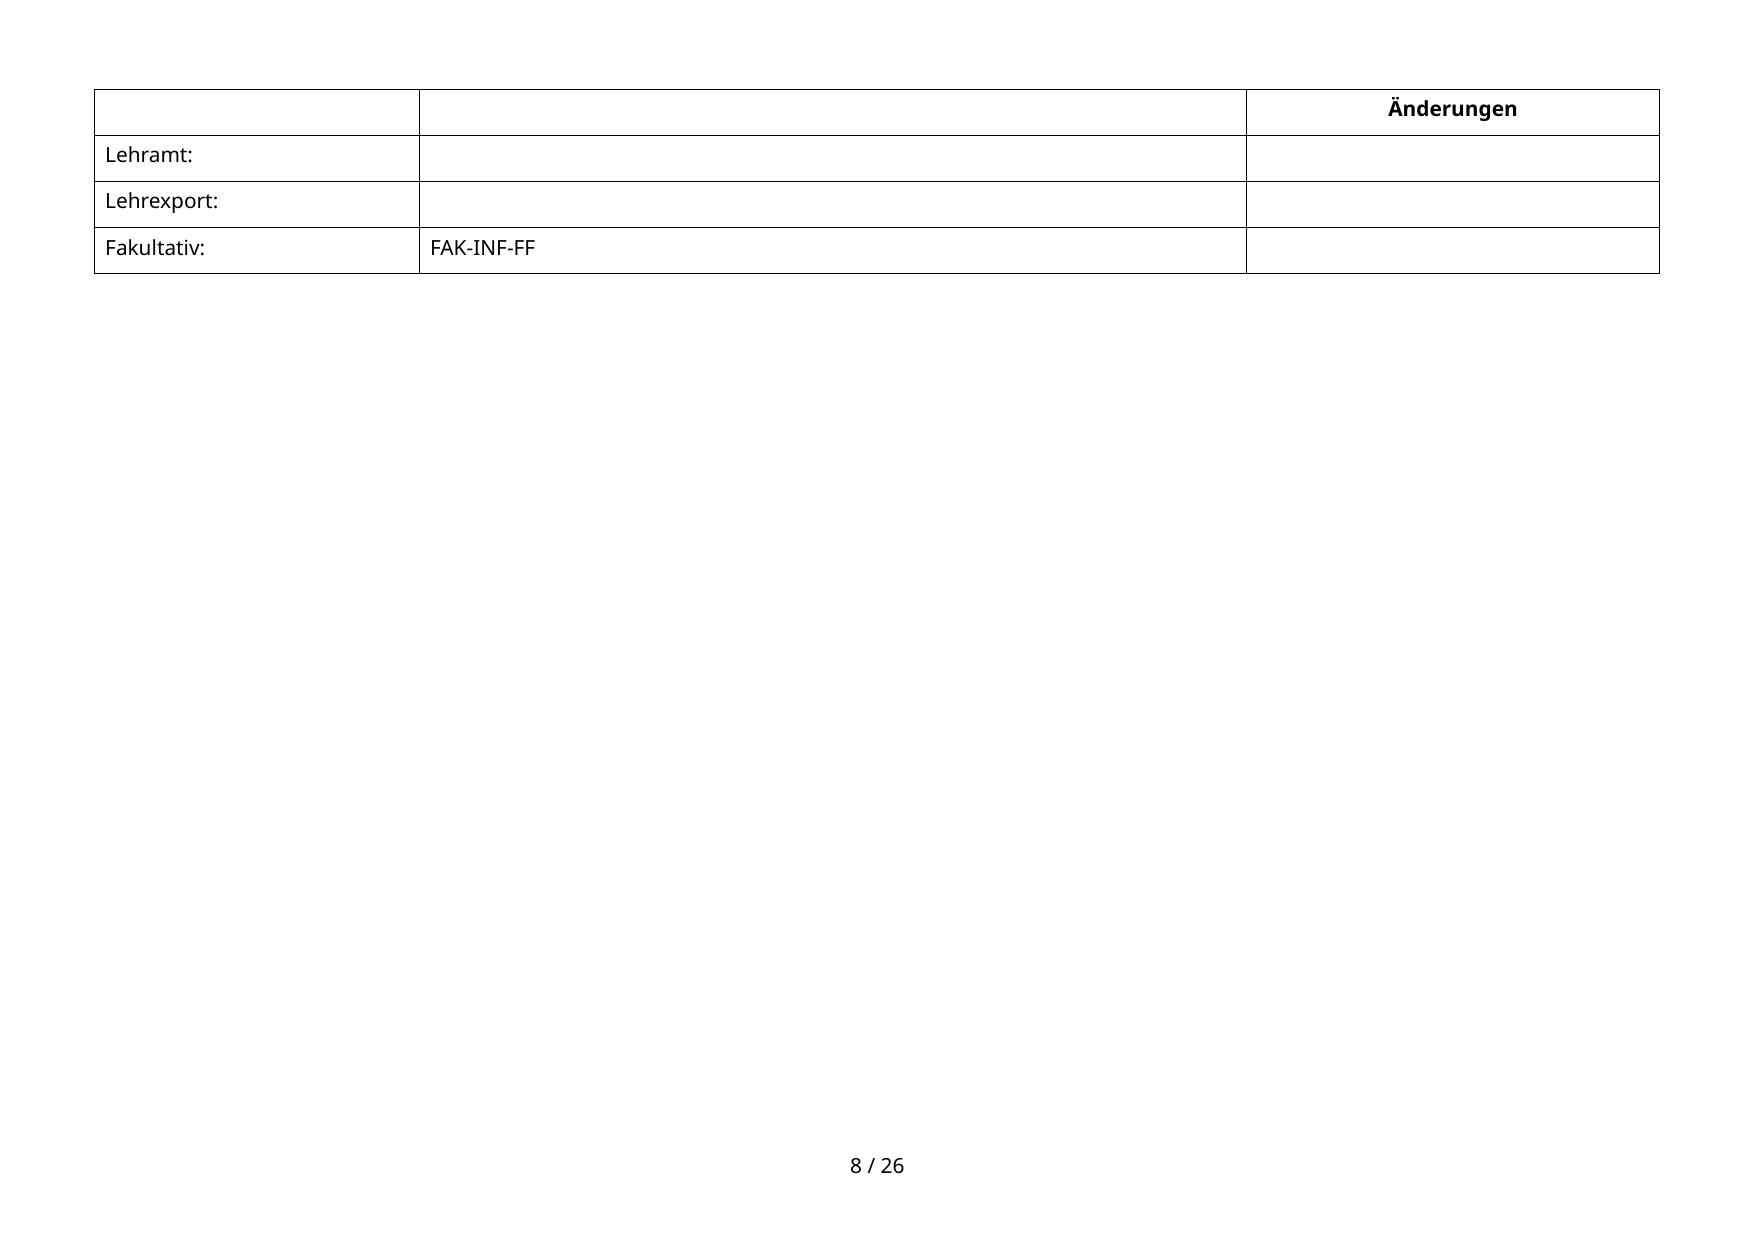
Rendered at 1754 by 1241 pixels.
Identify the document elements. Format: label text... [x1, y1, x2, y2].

table_cell Lehramt: [95, 136, 419, 181]
table_header Änderungen [1247, 90, 1659, 134]
table_header [95, 90, 419, 134]
table_cell FAK-INF-FF [420, 228, 1246, 273]
table_cell [1247, 182, 1659, 227]
table_cell Fakultativ: [95, 228, 419, 273]
table_cell [420, 136, 1246, 181]
table_cell [420, 182, 1246, 227]
table_cell Lehrexport: [95, 182, 419, 227]
table_header [420, 90, 1246, 134]
table_cell [1247, 136, 1659, 181]
table_cell [1247, 228, 1659, 273]
